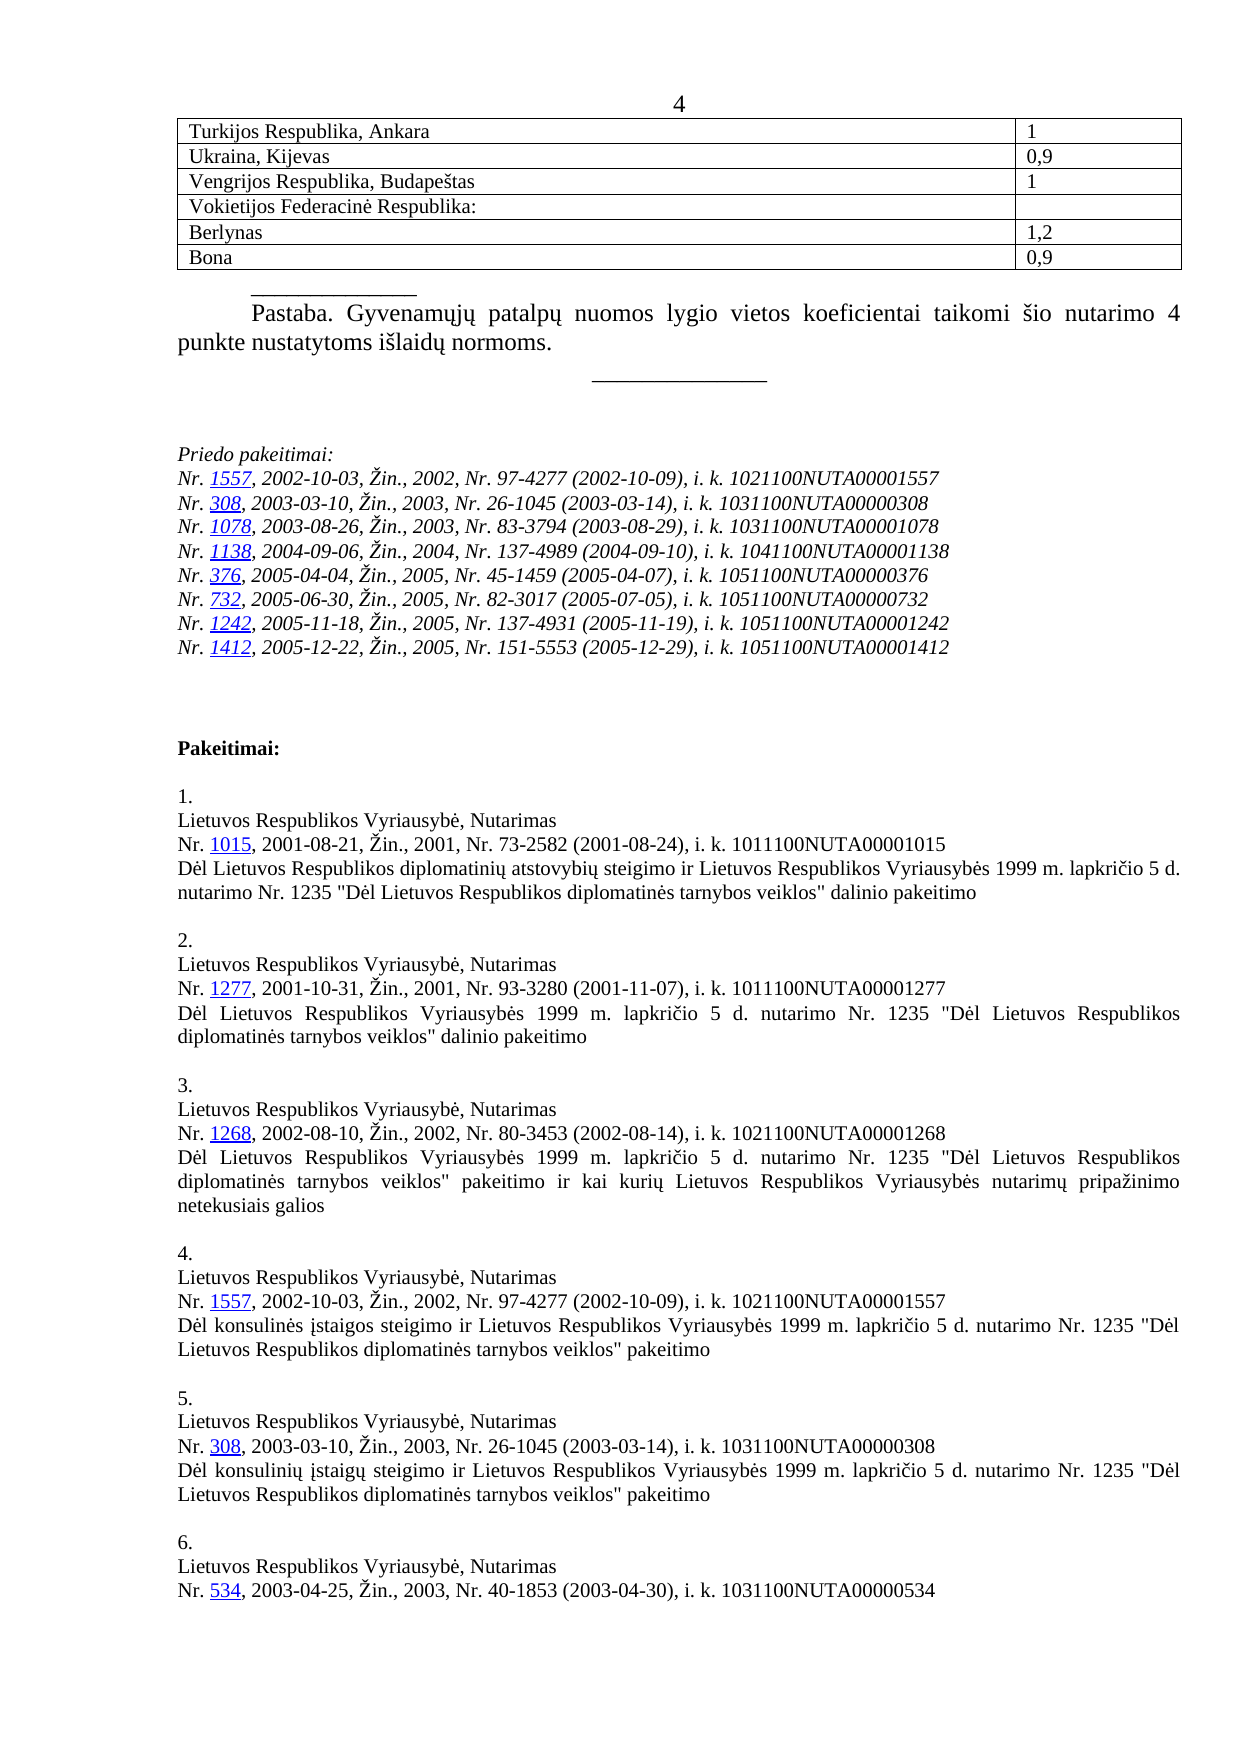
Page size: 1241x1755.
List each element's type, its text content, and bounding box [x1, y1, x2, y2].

table_cell Ukraina, Kijevas [178, 144, 1015, 168]
text Dėl konsulinės įstaigos steigimo ir Lietuvos Respublikos Vyriausybės 1999 m. lapkričio 5 d. nutarimo Nr. 1235 "Dėl Lietuvos Respublikos diplomatinės tarnybos veiklos" pakeitimo [177, 1313, 1181, 1361]
text Dėl Lietuvos Respublikos Vyriausybės 1999 m. lapkričio 5 d. nutarimo Nr. 1235 "Dėl Lietuvos Respublikos diplomatinės tarnybos veiklos" dalinio pakeitimo [177, 1000, 1181, 1048]
text ______________ [177, 356, 1181, 385]
text Nr. 1557, 2002-10-03, Žin., 2002, Nr. 97-4277 (2002-10-09), i. k. 1021100NUTA00001557 [177, 1289, 1181, 1313]
text Pakeitimai: [177, 736, 1181, 760]
table_cell 0,9 [1016, 144, 1181, 168]
text Nr. 1242, 2005-11-18, Žin., 2005, Nr. 137-4931 (2005-11-19), i. k. 1051100NUTA00001242 [177, 611, 1181, 635]
table_cell 1,2 [1016, 220, 1181, 244]
text 6. [177, 1530, 1181, 1554]
text 1. [177, 784, 1181, 808]
text Priedo pakeitimai: [177, 442, 1181, 466]
text Nr. 1138, 2004-09-06, Žin., 2004, Nr. 137-4989 (2004-09-10), i. k. 1041100NUTA00001138 [177, 538, 1181, 563]
text Nr. 1268, 2002-08-10, Žin., 2002, Nr. 80-3453 (2002-08-14), i. k. 1021100NUTA00001268 [177, 1121, 1181, 1145]
table_cell Bona [178, 245, 1015, 269]
text Nr. 1015, 2001-08-21, Žin., 2001, Nr. 73-2582 (2001-08-24), i. k. 1011100NUTA00001015 [177, 832, 1181, 856]
text Lietuvos Respublikos Vyriausybė, Nutarimas [177, 808, 1181, 832]
text 4. [177, 1241, 1181, 1265]
text Nr. 308, 2003-03-10, Žin., 2003, Nr. 26-1045 (2003-03-14), i. k. 1031100NUTA00000308 [177, 490, 1181, 514]
text Dėl Lietuvos Respublikos diplomatinių atstovybių steigimo ir Lietuvos Respublikos Vyriausybės 1999 m. lapkričio 5 d. nutarimo Nr. 1235 "Dėl Lietuvos Respublikos diplomatinės tarnybos veiklos" dalinio pakeitimo [177, 856, 1181, 904]
text Nr. 534, 2003-04-25, Žin., 2003, Nr. 40-1853 (2003-04-30), i. k. 1031100NUTA00000534 [177, 1578, 1181, 1602]
text Dėl Lietuvos Respublikos Vyriausybės 1999 m. lapkričio 5 d. nutarimo Nr. 1235 "Dėl Lietuvos Respublikos diplomatinės tarnybos veiklos" pakeitimo ir kai kurių Lietuvos Respublikos Vyriausybės nutarimų pripažinimo netekusiais galios [177, 1145, 1181, 1217]
text Lietuvos Respublikos Vyriausybė, Nutarimas [177, 1554, 1181, 1578]
table_cell [1016, 195, 1181, 218]
text Nr. 1277, 2001-10-31, Žin., 2001, Nr. 93-3280 (2001-11-07), i. k. 1011100NUTA00001277 [177, 976, 1181, 1000]
table_cell Berlynas [178, 220, 1015, 244]
text Dėl konsulinių įstaigų steigimo ir Lietuvos Respublikos Vyriausybės 1999 m. lapkričio 5 d. nutarimo Nr. 1235 "Dėl Lietuvos Respublikos diplomatinės tarnybos veiklos" pakeitimo [177, 1458, 1181, 1506]
text Lietuvos Respublikos Vyriausybė, Nutarimas [177, 1409, 1181, 1433]
text Nr. 376, 2005-04-04, Žin., 2005, Nr. 45-1459 (2005-04-07), i. k. 1051100NUTA00000376 [177, 563, 1181, 587]
table_cell 0,9 [1016, 245, 1181, 269]
text Nr. 1078, 2003-08-26, Žin., 2003, Nr. 83-3794 (2003-08-29), i. k. 1031100NUTA00001078 [177, 514, 1181, 538]
text Nr. 1557, 2002-10-03, Žin., 2002, Nr. 97-4277 (2002-10-09), i. k. 1021100NUTA00001557 [177, 466, 1181, 490]
table_cell Vokietijos Federacinė Respublika: [178, 195, 1015, 218]
table_cell 1 [1016, 169, 1181, 193]
text 5. [177, 1385, 1181, 1409]
table_cell 1 [1016, 119, 1181, 143]
text Lietuvos Respublikos Vyriausybė, Nutarimas [177, 1265, 1181, 1289]
text Nr. 308, 2003-03-10, Žin., 2003, Nr. 26-1045 (2003-03-14), i. k. 1031100NUTA00000308 [177, 1433, 1181, 1458]
text Pastaba. Gyvenamųjų patalpų nuomos lygio vietos koeficientai taikomi šio nutarimo 4 punkte nustatytoms išlaidų normoms. [177, 298, 1181, 356]
text Nr. 1412, 2005-12-22, Žin., 2005, Nr. 151-5553 (2005-12-29), i. k. 1051100NUTA00001412 [177, 635, 1181, 659]
table_cell Turkijos Respublika, Ankara [178, 119, 1015, 143]
text 2. [177, 928, 1181, 952]
text Lietuvos Respublikos Vyriausybė, Nutarimas [177, 1097, 1181, 1121]
text Lietuvos Respublikos Vyriausybė, Nutarimas [177, 952, 1181, 976]
text Nr. 732, 2005-06-30, Žin., 2005, Nr. 82-3017 (2005-07-05), i. k. 1051100NUTA00000732 [177, 587, 1181, 611]
text 3. [177, 1073, 1181, 1097]
table_cell Vengrijos Respublika, Budapeštas [178, 169, 1015, 193]
